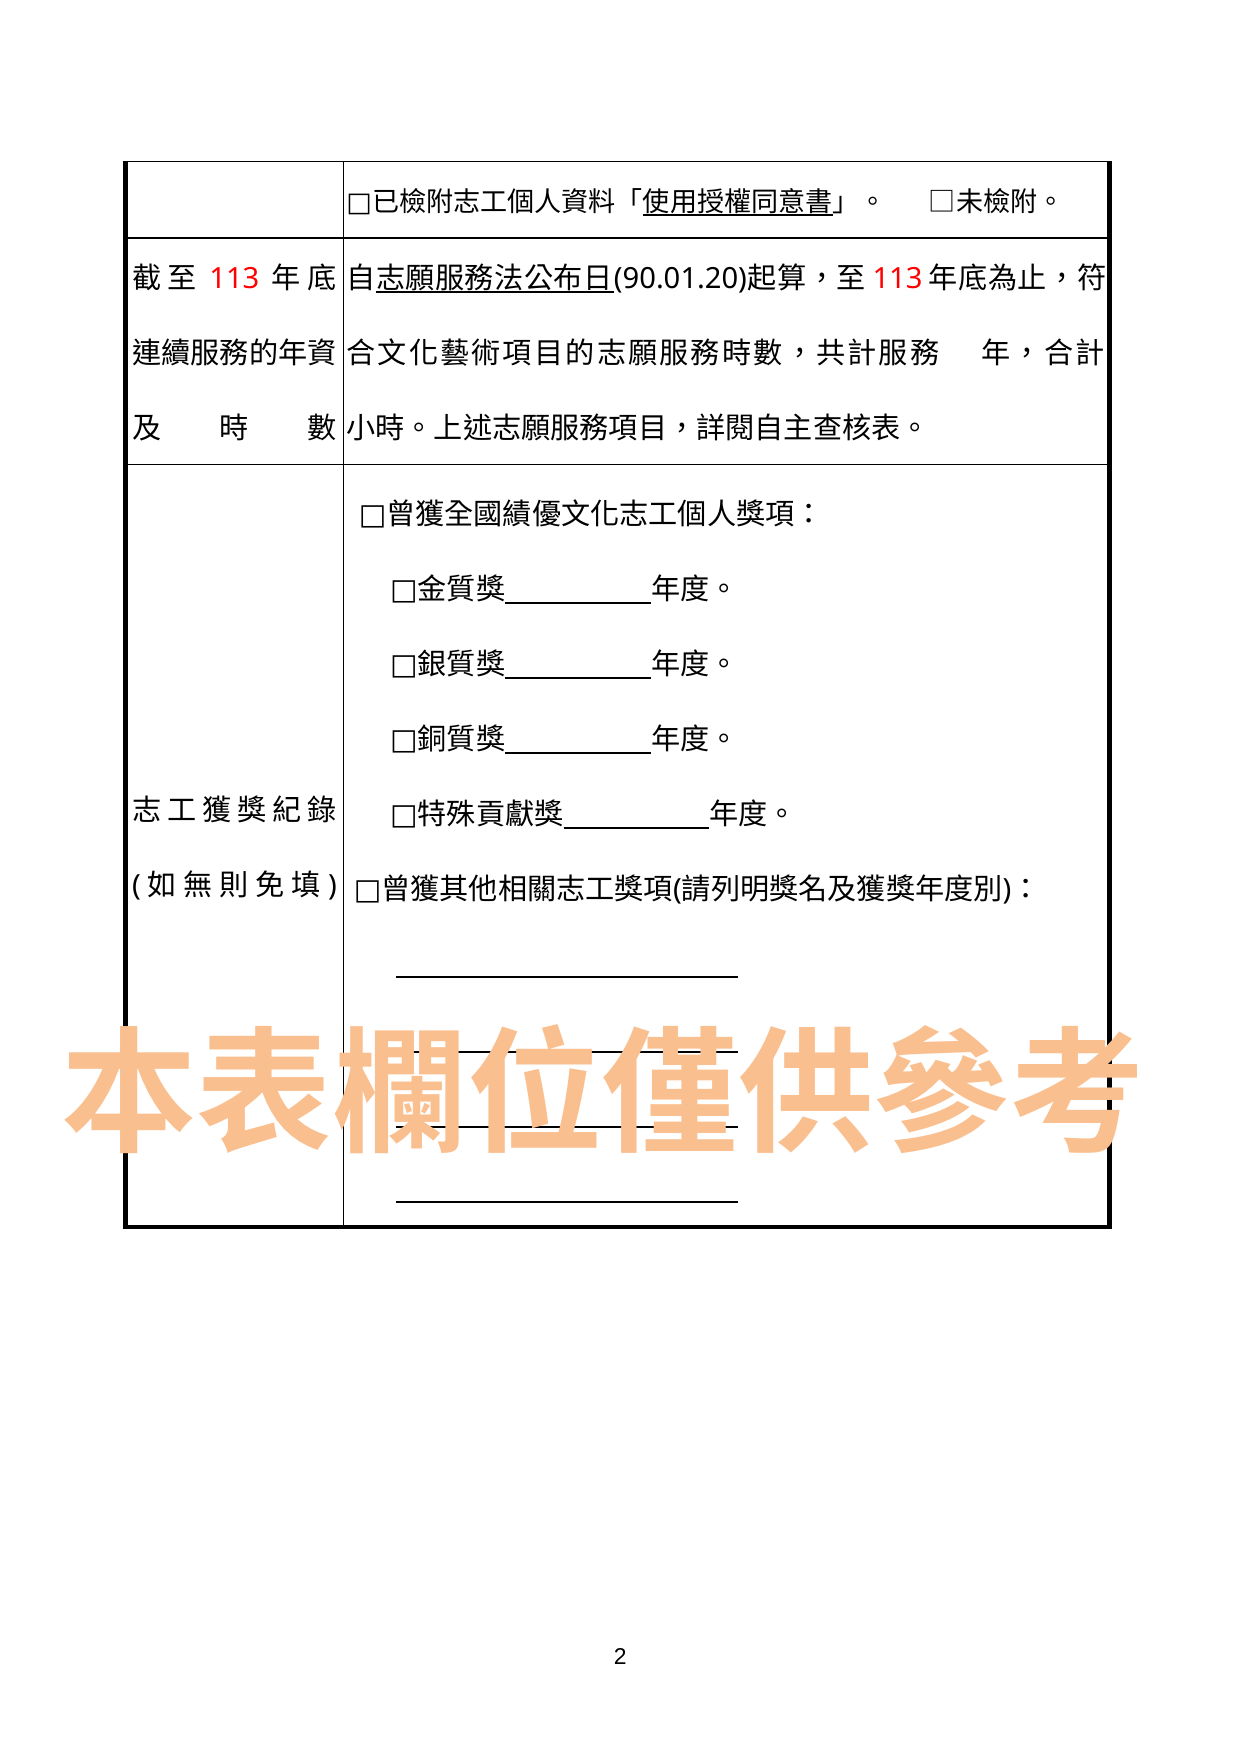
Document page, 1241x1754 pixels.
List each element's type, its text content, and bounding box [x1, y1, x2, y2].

table_cell □已檢附志工個人資料「使用授權同意書」。 □未檢附。 [344, 162, 1107, 237]
table_cell 志工獲獎紀錄 (如無則免填) [128, 465, 343, 1224]
table_cell □曾獲全國績優文化志工個人獎項： □金質獎 年度。 □銀質獎 年度。 □銅質獎 年度。 □特殊貢獻獎 年度。 □曾獲其他相關志工獎項(請列明獎名及獲獎年度別)： [344, 465, 1107, 1224]
table_cell 截至113年底連續服務的年資及時數 [128, 239, 343, 464]
table_cell [128, 162, 343, 237]
table_cell 自志願服務法公布日(90.01.20)起算，至113年底為止，符合文化藝術項目的志願服務時數，共計服務 年，合計 小時。上述志願服務項目，詳閱自主查核表。 [344, 239, 1107, 464]
